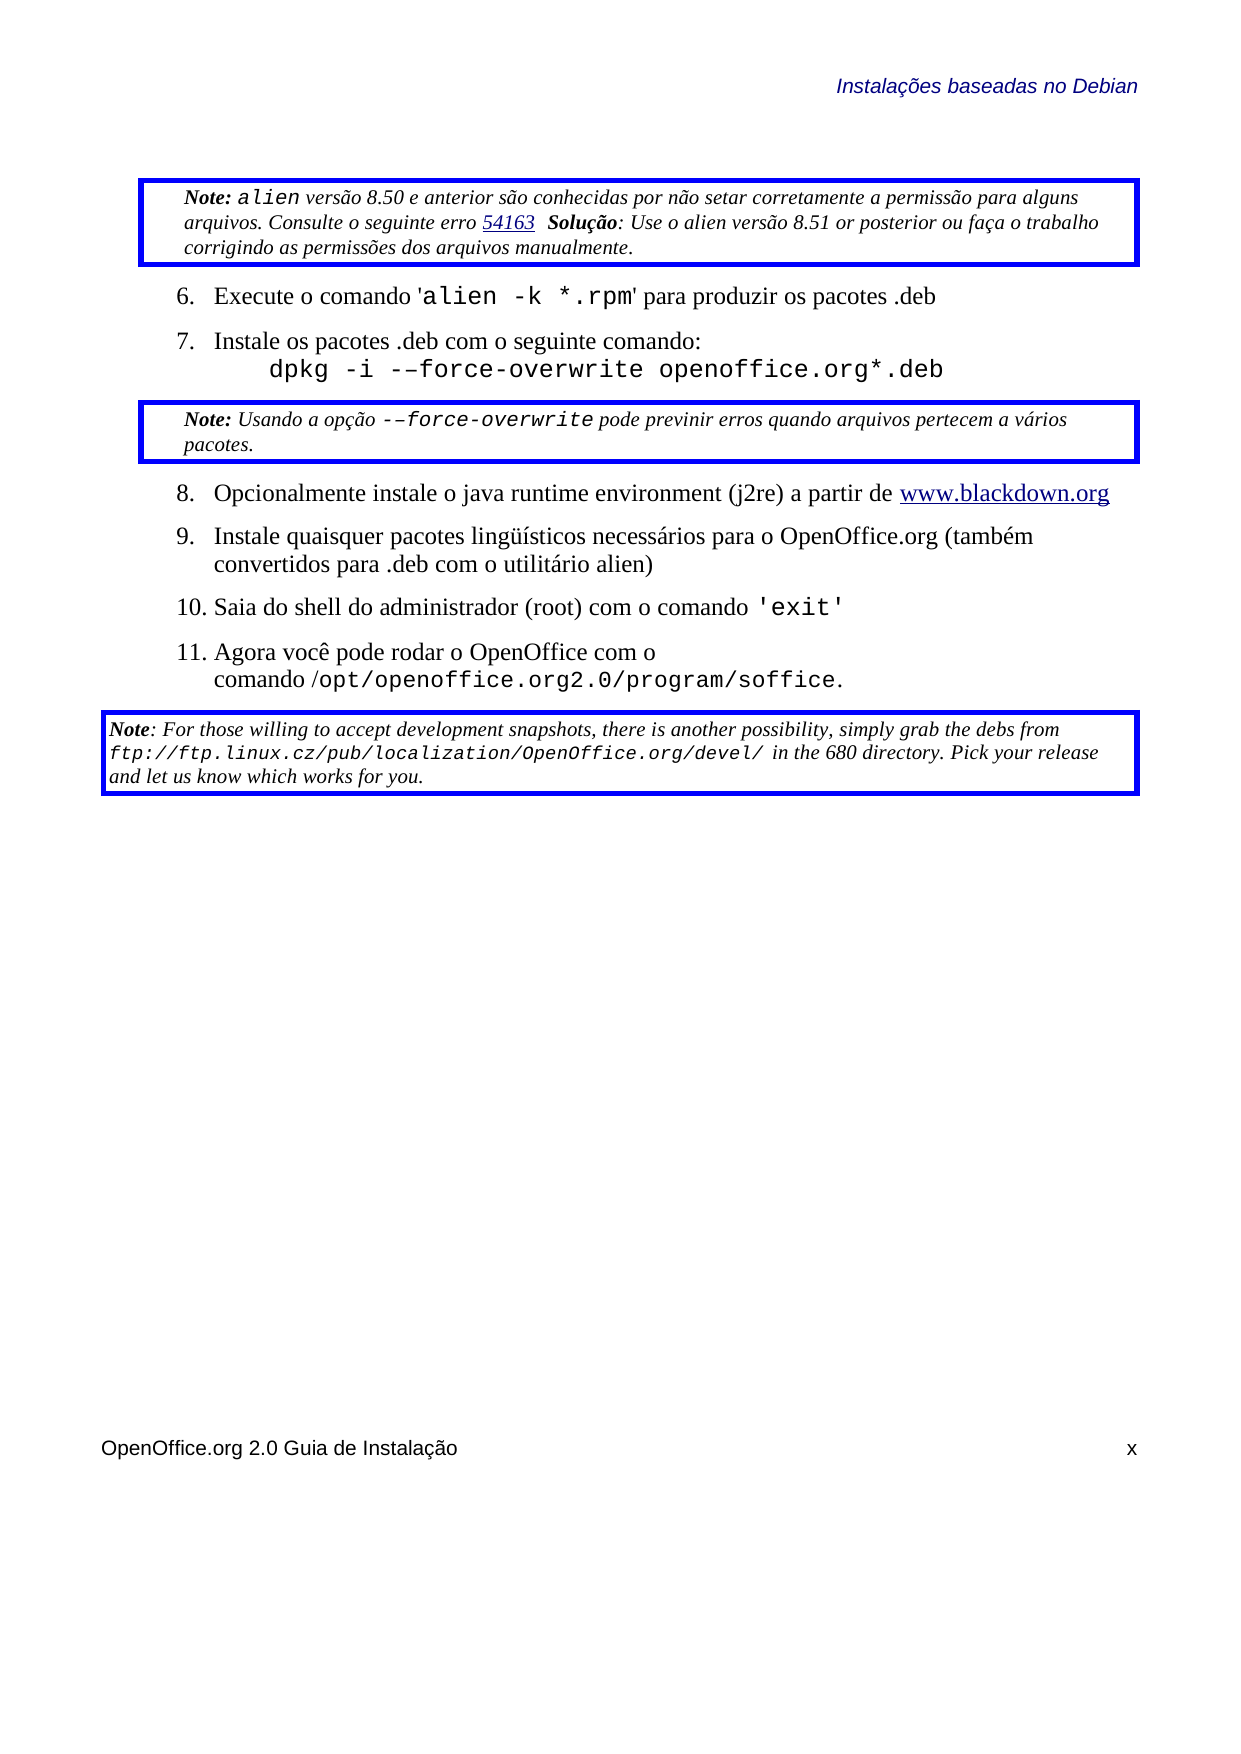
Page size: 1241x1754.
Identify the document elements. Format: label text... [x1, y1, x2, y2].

list Execute o comando 'alien -k *.rpm' para produzir os pacotes .deb [176, 282, 1140, 312]
list Agora você pode rodar o OpenOffice com o comando /opt/openoffice.org2.0/program/soffice. [176, 637, 1140, 695]
list Saia do shell do administrador (root) com o comando 'exit' [176, 593, 1140, 623]
list Instale os pacotes .deb com o seguinte comando: dpkg -i -–force-overwrite openoffice.org*.deb [176, 327, 1140, 385]
list Instale quaisquer pacotes lingüísticos necessários para o OpenOffice.org (também convertidos para .deb com o utilitário alien) [176, 522, 1140, 578]
list Note: Usando a opção -–force-overwrite pode previnir erros quando arquivos pertecem a vários pacotes. [144, 405, 1134, 459]
text Note: For those willing to accept development snapshots, there is another possibility, simply grab the debs from ftp://ftp.linux.cz/pub/localization/OpenOffice.org/devel/ in the 680 directory. Pick your release and let us know which works for you. [106, 715, 1134, 791]
list Note: alien versão 8.50 e anterior são conhecidas por não setar corretamente a permissão para alguns arquivos. Consulte o seguinte erro 54163 Solução: Use o alien versão 8.51 or posterior ou faça o trabalho corrigindo as permissões dos arquivos manualmente. [144, 183, 1134, 262]
list Opcionalmente instale o java runtime environment (j2re) a partir de www.blackdown.org [176, 479, 1140, 507]
